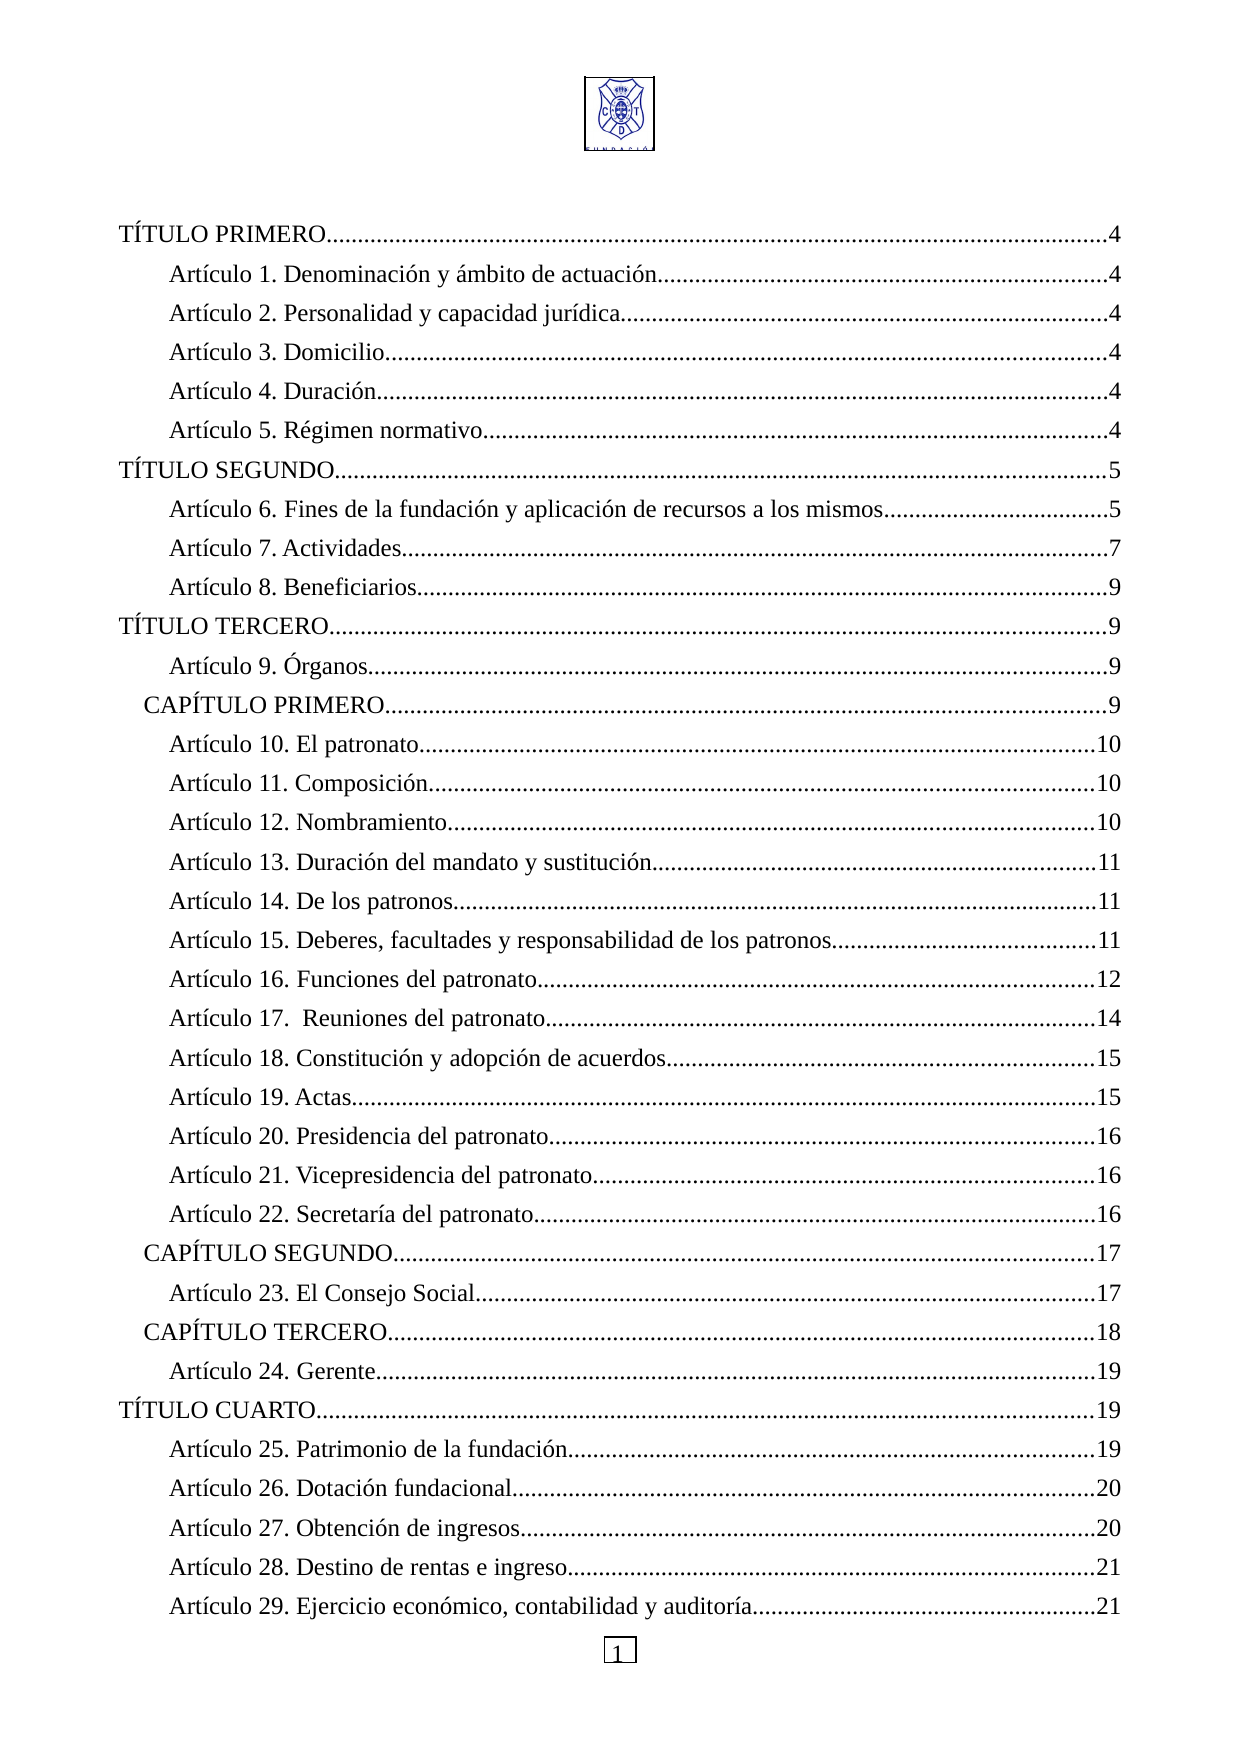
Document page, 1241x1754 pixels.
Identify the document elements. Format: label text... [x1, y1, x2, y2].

text CAPÍTULO SEGUNDO 17 [143, 1238, 1136, 1267]
text Artículo 19. Actas 15 [169, 1082, 1136, 1111]
text TÍTULO PRIMERO 4 [118, 219, 1136, 248]
picture [586, 78, 653, 150]
text Artículo 9. Órganos 9 [169, 651, 1136, 680]
text CAPÍTULO PRIMERO 9 [143, 690, 1136, 719]
text Artículo 24. Gerente 19 [169, 1356, 1136, 1384]
text Artículo 28. Destino de rentas e ingreso. 21 [169, 1552, 1136, 1581]
text Artículo 29. Ejercicio económico, contabilidad y auditoría 21 [169, 1591, 1136, 1619]
text Artículo 8. Beneficiarios 9 [169, 572, 1136, 601]
text Artículo 21. Vicepresidencia del patronato. 16 [169, 1160, 1136, 1189]
text Artículo 27. Obtención de ingresos 20 [169, 1513, 1136, 1541]
text Artículo 23. El Consejo Social 17 [169, 1278, 1136, 1306]
text Artículo 4. Duración. 4 [169, 376, 1136, 405]
text Artículo 7. Actividades 7 [169, 533, 1136, 562]
text Artículo 3. Domicilio. 4 [169, 337, 1136, 366]
text Artículo 22. Secretaría del patronato. 16 [169, 1199, 1136, 1228]
text TÍTULO TERCERO 9 [118, 611, 1136, 640]
text Artículo 1. Denominación y ámbito de actuación. 4 [169, 259, 1136, 288]
text TÍTULO SEGUNDO 5 [118, 455, 1136, 484]
text Artículo 16. Funciones del patronato. 12 [169, 964, 1136, 993]
text Artículo 14. De los patronos 11 [169, 886, 1136, 914]
text Artículo 17. Reuniones del patronato. 14 [169, 1003, 1136, 1032]
text Artículo 6. Fines de la fundación y aplicación de recursos a los mismos 5 [169, 494, 1136, 523]
text Artículo 5. Régimen normativo. 4 [169, 415, 1136, 444]
text Artículo 12. Nombramiento. 10 [169, 807, 1136, 836]
text Artículo 25. Patrimonio de la fundación. 19 [169, 1434, 1136, 1463]
text Artículo 20. Presidencia del patronato. 16 [169, 1121, 1136, 1149]
text Artículo 18. Constitución y adopción de acuerdos 15 [169, 1043, 1136, 1071]
text Artículo 11. Composición. 10 [169, 768, 1136, 797]
text Artículo 13. Duración del mandato y sustitución. 11 [169, 847, 1136, 876]
text Artículo 10. El patronato. 10 [169, 729, 1136, 758]
text Artículo 15. Deberes, facultades y responsabilidad de los patronos 11 [169, 925, 1136, 954]
text TÍTULO CUARTO 19 [118, 1395, 1136, 1424]
text Artículo 2. Personalidad y capacidad jurídica 4 [169, 298, 1136, 327]
text CAPÍTULO TERCERO 18 [143, 1317, 1136, 1346]
text Artículo 26. Dotación fundacional 20 [169, 1473, 1136, 1502]
